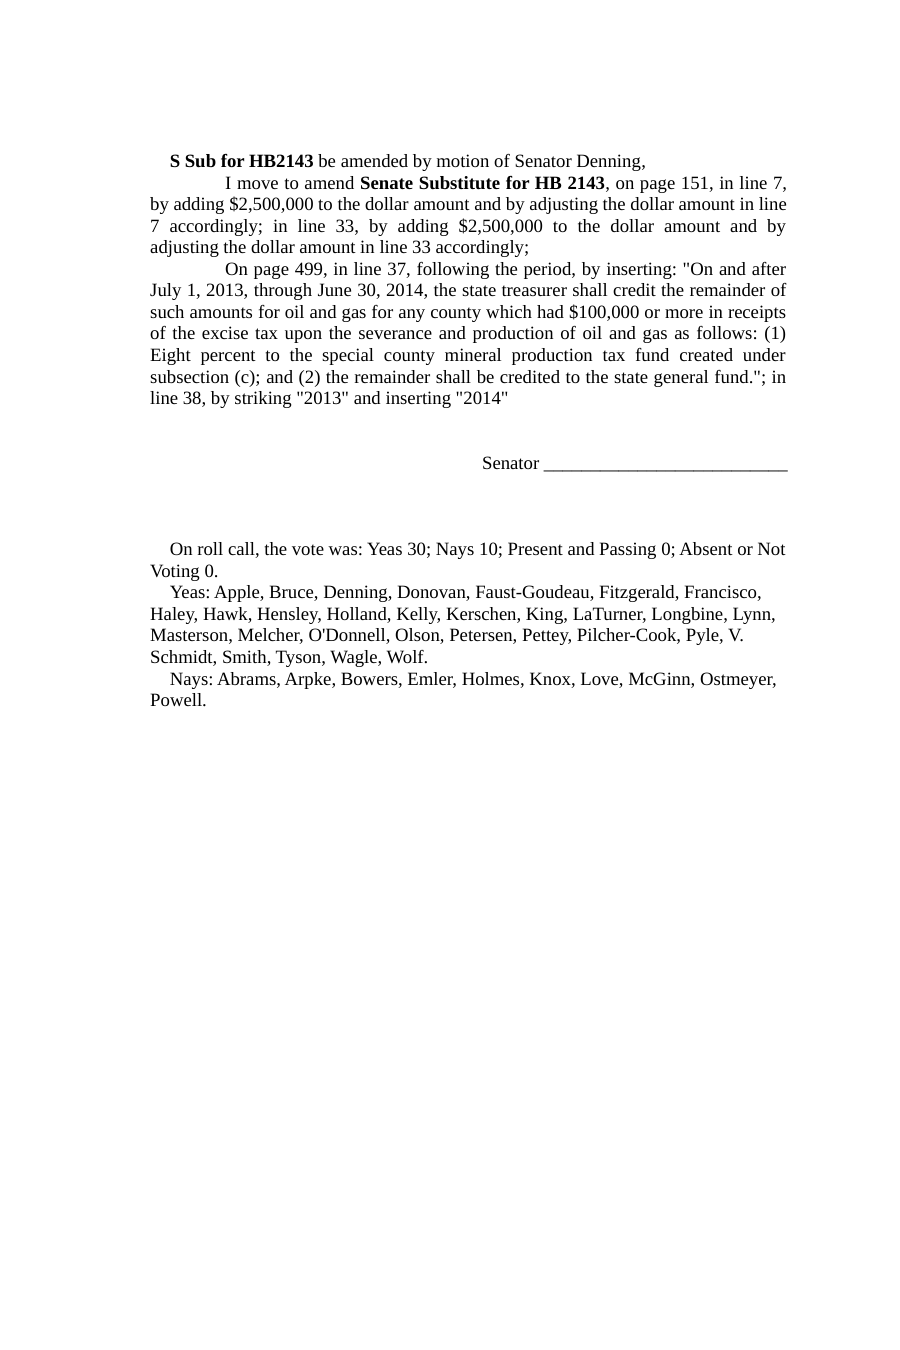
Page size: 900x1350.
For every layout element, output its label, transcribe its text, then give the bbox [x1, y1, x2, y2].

text Nays: Abrams, Arpke, Bowers, Emler, Holmes, Knox, Love, McGinn, Ostmeyer, Powell. [150, 667, 787, 711]
text On page 499, in line 37, following the period, by inserting: "On and after July 1, 2013, through June 30, 2014, the state treasurer shall credit the remainder of such amounts for oil and gas for any county which had $100,000 or more in receipts of the excise tax upon the severance and production of oil and gas as follows: (1) Eight percent to the special county mineral production tax fund created under subsection (c); and (2) the remainder shall be credited to the state general fund."; in line 38, by striking "2013" and inserting "2014" [150, 258, 787, 409]
text S Sub for HB2143 be amended by motion of Senator Denning, [150, 150, 787, 172]
text Senator __________________________ [150, 452, 787, 473]
text I move to amend Senate Substitute for HB 2143, on page 151, in line 7, by adding $2,500,000 to the dollar amount and by adjusting the dollar amount in line 7 accordingly; in line 33, by adding $2,500,000 to the dollar amount and by adjusting the dollar amount in line 33 accordingly; [150, 172, 787, 258]
text On roll call, the vote was: Yeas 30; Nays 10; Present and Passing 0; Absent or Not Voting 0. [150, 538, 787, 581]
text Yeas: Apple, Bruce, Denning, Donovan, Faust-Goudeau, Fitzgerald, Francisco, Haley, Hawk, Hensley, Holland, Kelly, Kerschen, King, LaTurner, Longbine, Lynn, Masterson, Melcher, O'Donnell, Olson, Petersen, Pettey, Pilcher-Cook, Pyle, V. Schmidt, Smith, Tyson, Wagle, Wolf. [150, 581, 787, 667]
